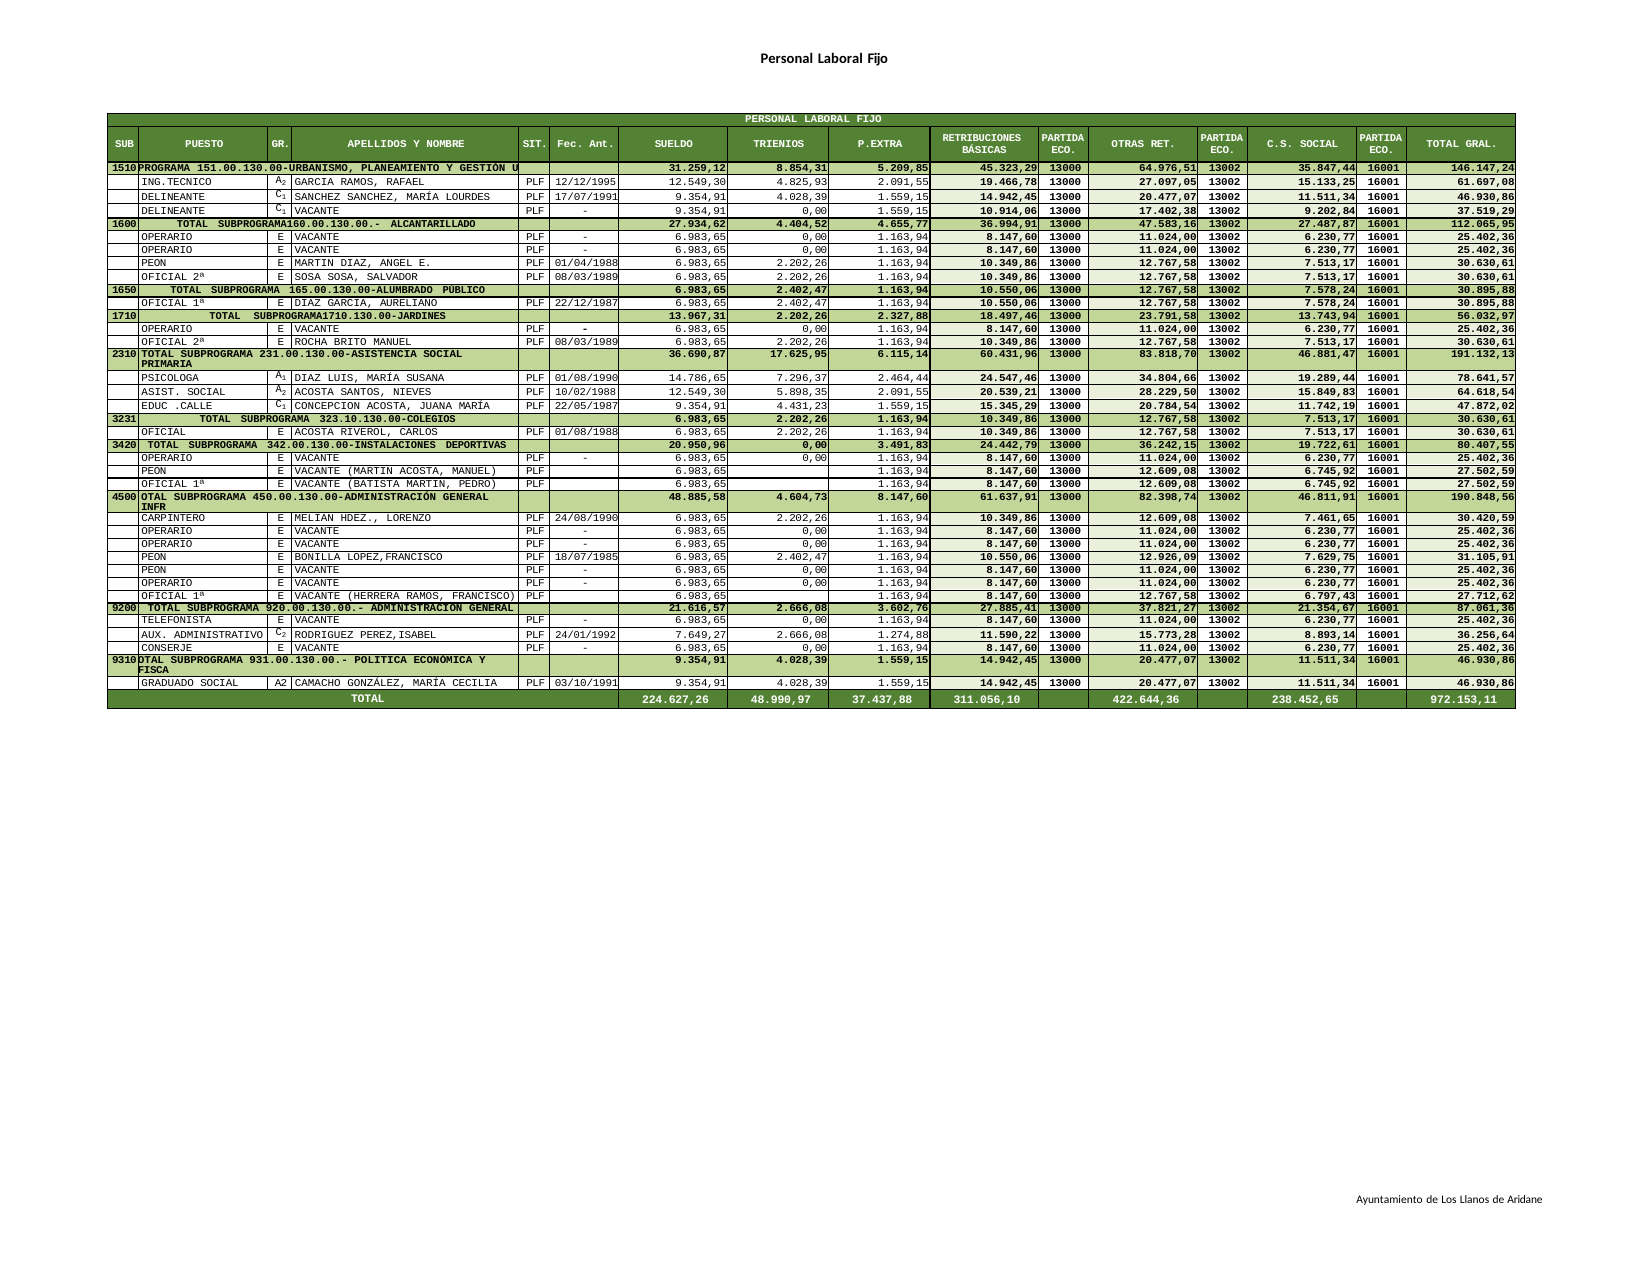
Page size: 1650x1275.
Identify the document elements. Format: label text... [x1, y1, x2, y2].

table_cell OPERARIO [139, 539, 267, 551]
table_cell 13000 [1039, 175, 1088, 189]
table_cell 19.722,61 [1248, 440, 1356, 452]
table_cell 12.767,58 [1089, 298, 1197, 309]
table_cell [1357, 690, 1406, 708]
table_cell ACOSTA RIVEROL, CARLOS [292, 427, 518, 439]
table_cell E [268, 323, 291, 335]
table_cell 8.147,60 [931, 453, 1038, 464]
table_cell 8.854,31 [728, 163, 828, 174]
table_cell TOTAL SUBPROGRAMA1710.130.00-JARDINES [139, 310, 518, 322]
table_cell 2.666,08 [728, 628, 828, 641]
table_cell 1.163,94 [829, 642, 929, 654]
table_cell 13002 [1198, 604, 1247, 614]
table_cell 27.487,87 [1248, 219, 1356, 230]
table_cell 16001 [1357, 231, 1406, 243]
table_cell 30.630,61 [1407, 427, 1515, 439]
table_cell 1.559,15 [829, 400, 929, 413]
table_cell 61.637,91 [931, 491, 1038, 512]
table_cell 13002 [1198, 479, 1247, 490]
table_cell [108, 526, 138, 538]
table_cell 24.547,46 [931, 371, 1038, 384]
table_cell 9.202,84 [1248, 204, 1356, 217]
table_cell [519, 285, 549, 296]
table_cell VACANTE (BATISTA MARTIN, PEDRO) [292, 479, 518, 490]
table_cell 03/10/1991 [550, 677, 618, 689]
table_cell [1198, 690, 1247, 708]
table_cell 10.914,06 [931, 204, 1038, 217]
table_cell 37.437,88 [829, 690, 929, 708]
table_cell 13000 [1039, 336, 1088, 348]
table_cell [108, 270, 138, 283]
table_cell 15.849,83 [1248, 385, 1356, 398]
table_cell [550, 440, 618, 452]
table_cell 0,00 [728, 231, 828, 243]
table_cell 13002 [1198, 427, 1247, 439]
table_cell [108, 371, 138, 384]
table_cell 1.163,94 [829, 336, 929, 348]
table_cell 0,00 [728, 453, 828, 464]
table_cell 13000 [1039, 491, 1088, 512]
table_cell 17/07/1991 [550, 190, 618, 203]
table_cell 16001 [1357, 190, 1406, 203]
table_cell 11.024,00 [1089, 526, 1197, 538]
table_cell 12.609,08 [1089, 479, 1197, 490]
table_cell 9.354,91 [619, 204, 727, 217]
table_cell PLF [519, 298, 549, 309]
table_cell 6.983,65 [619, 244, 727, 256]
table_cell 6.983,65 [619, 526, 727, 538]
table_cell 1.163,94 [829, 552, 929, 564]
table_cell 15.133,25 [1248, 175, 1356, 189]
table_cell 4.404,52 [728, 219, 828, 230]
table_cell 7.513,17 [1248, 414, 1356, 426]
table_cell 4.028,39 [728, 190, 828, 203]
table_cell 13002 [1198, 257, 1247, 269]
table_cell [550, 219, 618, 230]
table_cell 01/08/1990 [550, 371, 618, 384]
table_cell 13002 [1198, 310, 1247, 322]
table_cell 190.848,56 [1407, 491, 1515, 512]
table_cell 13000 [1039, 349, 1088, 370]
table_cell [550, 491, 618, 512]
table_cell 37.821,27 [1089, 604, 1197, 614]
table_cell 17.402,38 [1089, 204, 1197, 217]
table_cell 6.230,77 [1248, 323, 1356, 335]
table_cell 16001 [1357, 453, 1406, 464]
table_cell - [550, 539, 618, 551]
table_cell 6.983,65 [619, 270, 727, 283]
table_cell 13000 [1039, 298, 1088, 309]
table_cell 0,00 [728, 323, 828, 335]
table_cell TOTAL SUBPROGRAMA 165.00.130.00-ALUMBRADO PÚBLICO [139, 285, 518, 296]
table_cell 27.502,59 [1407, 466, 1515, 477]
table_cell [550, 604, 618, 614]
table_cell - [550, 323, 618, 335]
table_cell 13000 [1039, 479, 1088, 490]
table_cell 2.666,08 [728, 604, 828, 614]
table_cell 16001 [1357, 491, 1406, 512]
table_cell 82.398,74 [1089, 491, 1197, 512]
table_cell GR. [268, 127, 291, 161]
table_cell 6.983,65 [619, 479, 727, 490]
table_cell 11.590,22 [931, 628, 1038, 641]
table_cell E [268, 298, 291, 309]
table_cell 13000 [1039, 526, 1088, 538]
table_cell [108, 539, 138, 551]
table_cell 6.983,65 [619, 414, 727, 426]
table_cell 87.061,36 [1407, 604, 1515, 614]
table_cell 4.028,39 [728, 677, 828, 689]
table_cell C1 [268, 190, 291, 203]
table_cell 2.091,55 [829, 385, 929, 398]
table_cell 13002 [1198, 349, 1247, 370]
table_cell 1.163,94 [829, 231, 929, 243]
table_cell 6.230,77 [1248, 615, 1356, 627]
table_cell 8.147,60 [931, 231, 1038, 243]
table_cell [108, 336, 138, 348]
table_cell 9.354,91 [619, 677, 727, 689]
table_cell 7.649,27 [619, 628, 727, 641]
table_cell VACANTE [292, 231, 518, 243]
table_cell [108, 257, 138, 269]
table_cell 1.163,94 [829, 513, 929, 525]
table_cell 13000 [1039, 578, 1088, 589]
table_cell 6.983,65 [619, 231, 727, 243]
table_cell PLF [519, 628, 549, 641]
table_cell 6.983,65 [619, 285, 727, 296]
table_cell [550, 655, 618, 676]
table_cell 60.431,96 [931, 349, 1038, 370]
table_cell 422.644,36 [1089, 690, 1197, 708]
table_cell 13002 [1198, 677, 1247, 689]
table_cell PLF [519, 642, 549, 654]
table_cell 1.163,94 [829, 591, 929, 602]
table_cell 1.163,94 [829, 539, 929, 551]
table_cell DIAZ LUIS, MARÍA SUSANA [292, 371, 518, 384]
table_cell [550, 479, 618, 490]
table_cell 12.609,08 [1089, 513, 1197, 525]
table_cell A2 [268, 175, 291, 189]
table_cell 13002 [1198, 615, 1247, 627]
table_cell 46.930,86 [1407, 655, 1515, 676]
table_cell 6.983,65 [619, 578, 727, 589]
table_cell 2.202,26 [728, 257, 828, 269]
table_cell 8.147,60 [931, 591, 1038, 602]
table_cell A1 [268, 371, 291, 384]
table_cell 35.847,44 [1248, 163, 1356, 174]
table_cell 6.983,65 [619, 298, 727, 309]
table_cell SANCHEZ SANCHEZ, MARÍA LOURDES [292, 190, 518, 203]
table_cell C1 [268, 400, 291, 413]
table_cell 21.616,57 [619, 604, 727, 614]
table_cell SIT. [519, 127, 549, 161]
table_cell 5.209,85 [829, 163, 929, 174]
table_cell 27.097,05 [1089, 175, 1197, 189]
table_cell 30.630,61 [1407, 336, 1515, 348]
table_cell DELINEANTE [139, 190, 267, 203]
table_cell 16001 [1357, 628, 1406, 641]
table_cell 16001 [1357, 163, 1406, 174]
table_cell 13.743,94 [1248, 310, 1356, 322]
table_cell E [268, 513, 291, 525]
table_cell 1.163,94 [829, 270, 929, 283]
table_cell VACANTE [292, 578, 518, 589]
table_cell 13002 [1198, 491, 1247, 512]
table_cell 47.872,02 [1407, 400, 1515, 413]
table_cell 224.627,26 [619, 690, 727, 708]
table_cell 13000 [1039, 323, 1088, 335]
table_cell 6.230,77 [1248, 244, 1356, 256]
table_cell 13000 [1039, 453, 1088, 464]
table_cell 12.549,30 [619, 385, 727, 398]
table_cell 11.511,34 [1248, 655, 1356, 676]
table_cell GARCIA RAMOS, RAFAEL [292, 175, 518, 189]
table_cell 13000 [1039, 440, 1088, 452]
table_cell [108, 323, 138, 335]
table_cell PUESTO [139, 127, 267, 161]
table_cell - [550, 578, 618, 589]
table_cell EDUC .CALLE [139, 400, 267, 413]
table_cell E [268, 466, 291, 477]
table_cell 1.559,15 [829, 677, 929, 689]
table_cell DELINEANTE [139, 204, 267, 217]
table_cell TOTAL SUBPROGRAMA 920.00.130.00.- ADMINISTRACIÓN GENERAL [139, 604, 518, 614]
table_cell 112.065,95 [1407, 219, 1515, 230]
table_cell 13002 [1198, 323, 1247, 335]
table_cell 19.466,78 [931, 175, 1038, 189]
table_cell CARPINTERO [139, 513, 267, 525]
table_cell [1039, 690, 1088, 708]
table_cell PLF [519, 539, 549, 551]
table_cell CONSERJE [139, 642, 267, 654]
table_cell E [268, 526, 291, 538]
table_cell E [268, 565, 291, 577]
table_cell OFICIAL 2ª [139, 336, 267, 348]
table_cell 16001 [1357, 578, 1406, 589]
table_cell 08/03/1989 [550, 336, 618, 348]
table_cell OPERARIO [139, 578, 267, 589]
table_cell [108, 385, 138, 398]
table_cell [519, 219, 549, 230]
table_cell 16001 [1357, 677, 1406, 689]
table_cell TOTAL SUBPROGRAMA 231.00.130.00-ASISTENCIA SOCIAL PRIMARIA [139, 349, 518, 370]
table_cell 0,00 [728, 204, 828, 217]
table_cell 11.024,00 [1089, 615, 1197, 627]
table_cell 11.742,19 [1248, 400, 1356, 413]
table_cell 13000 [1039, 565, 1088, 577]
table_cell PLF [519, 257, 549, 269]
table_cell VACANTE [292, 615, 518, 627]
table_cell 8.147,60 [931, 578, 1038, 589]
table_cell E [268, 479, 291, 490]
table_cell 16001 [1357, 591, 1406, 602]
table_cell [108, 479, 138, 490]
table_cell 311.056,10 [931, 690, 1038, 708]
table_cell 27.502,59 [1407, 479, 1515, 490]
table_cell 16001 [1357, 466, 1406, 477]
table_cell OTRAS RET. [1089, 127, 1197, 161]
table_cell - [550, 642, 618, 654]
table_cell 9.354,91 [619, 400, 727, 413]
table_cell PLF [519, 677, 549, 689]
table_cell 31.259,12 [619, 163, 727, 174]
table_cell 12/12/1995 [550, 175, 618, 189]
table_cell 13002 [1198, 526, 1247, 538]
table_cell 01/08/1988 [550, 427, 618, 439]
table_cell 20.477,07 [1089, 677, 1197, 689]
table_cell 34.804,66 [1089, 371, 1197, 384]
table_cell [550, 414, 618, 426]
table_cell 14.786,65 [619, 371, 727, 384]
table_cell 13002 [1198, 628, 1247, 641]
table_cell 13000 [1039, 310, 1088, 322]
table_cell 13002 [1198, 190, 1247, 203]
table_cell 16001 [1357, 539, 1406, 551]
table_cell VACANTE [292, 539, 518, 551]
table_cell 16001 [1357, 440, 1406, 452]
table_cell APELLIDOS Y NOMBRE [292, 127, 518, 161]
table_cell 16001 [1357, 219, 1406, 230]
table_cell Fec. Ant. [550, 127, 618, 161]
table_cell 13002 [1198, 336, 1247, 348]
table_cell MELIAN HDEZ., LORENZO [292, 513, 518, 525]
table_cell 16001 [1357, 270, 1406, 283]
table_cell 2.202,26 [728, 270, 828, 283]
table_cell PLF [519, 615, 549, 627]
table_cell [550, 285, 618, 296]
table_cell 6.230,77 [1248, 578, 1356, 589]
table_cell 78.641,57 [1407, 371, 1515, 384]
table_cell 16001 [1357, 400, 1406, 413]
table_cell 1.163,94 [829, 615, 929, 627]
table_cell 1.559,15 [829, 190, 929, 203]
table_cell ING.TECNICO [139, 175, 267, 189]
table_cell 13.967,31 [619, 310, 727, 322]
table_cell - [550, 565, 618, 577]
table_cell 25.402,36 [1407, 244, 1515, 256]
table_cell 30.895,88 [1407, 285, 1515, 296]
table_cell 7.513,17 [1248, 257, 1356, 269]
text Personal Laboral Fijo [96, 49, 1553, 67]
table_cell 13000 [1039, 190, 1088, 203]
table_cell 48.885,58 [619, 491, 727, 512]
table_cell 10.349,86 [931, 427, 1038, 439]
table_cell 11.024,00 [1089, 642, 1197, 654]
table_cell PLF [519, 323, 549, 335]
table_cell [550, 349, 618, 370]
table_cell PLF [519, 427, 549, 439]
table_cell 16001 [1357, 244, 1406, 256]
table_cell 24/01/1992 [550, 628, 618, 641]
table_cell 10.550,06 [931, 298, 1038, 309]
table_cell 2.402,47 [728, 298, 828, 309]
table_cell 17.625,95 [728, 349, 828, 370]
table_cell 13000 [1039, 400, 1088, 413]
table_cell 13002 [1198, 231, 1247, 243]
table_cell VACANTE [292, 204, 518, 217]
table_cell 13002 [1198, 285, 1247, 296]
table_cell 2.402,47 [728, 552, 828, 564]
table_cell C1 [268, 204, 291, 217]
table_cell 11.024,00 [1089, 244, 1197, 256]
table_cell 13002 [1198, 371, 1247, 384]
table_cell 4.604,73 [728, 491, 828, 512]
table_cell 36.242,15 [1089, 440, 1197, 452]
table_cell E [268, 578, 291, 589]
table_cell [108, 231, 138, 243]
table_cell 16001 [1357, 257, 1406, 269]
table_cell 1.163,94 [829, 453, 929, 464]
table_cell 13000 [1039, 628, 1088, 641]
table_cell 2.202,26 [728, 427, 828, 439]
table_cell [108, 190, 138, 203]
table_cell 13000 [1039, 513, 1088, 525]
table_cell [108, 565, 138, 577]
table_cell E [268, 270, 291, 283]
table_cell OFICIAL 1ª [139, 298, 267, 309]
table_cell E [268, 244, 291, 256]
table_cell 1.163,94 [829, 285, 929, 296]
table_cell E [268, 591, 291, 602]
table_cell 16001 [1357, 298, 1406, 309]
table_cell OPERARIO [139, 453, 267, 464]
table_cell OFICIAL [139, 427, 267, 439]
table_cell OPERARIO [139, 323, 267, 335]
table_cell DIAZ GARCIA, AURELIANO [292, 298, 518, 309]
table_cell OPERARIO [139, 526, 267, 538]
table_cell C.S. SOCIAL [1248, 127, 1356, 161]
table_cell 1600 [108, 219, 138, 230]
table_cell [550, 310, 618, 322]
table_cell [728, 466, 828, 477]
table_cell 6.983,65 [619, 565, 727, 577]
table_cell 64.976,51 [1089, 163, 1197, 174]
table_cell 8.147,60 [829, 491, 929, 512]
table_cell PLF [519, 244, 549, 256]
table_cell 0,00 [728, 539, 828, 551]
table_cell RETRIBUCIONES BÁSICAS [931, 127, 1038, 161]
table_cell 12.767,58 [1089, 591, 1197, 602]
table_cell 30.630,61 [1407, 414, 1515, 426]
table_cell 4500 [108, 491, 138, 512]
table_cell PLF [519, 453, 549, 464]
table_cell 2.402,47 [728, 285, 828, 296]
table_cell VACANTE [292, 565, 518, 577]
table_cell 12.767,58 [1089, 336, 1197, 348]
table_cell PLF [519, 175, 549, 189]
table_cell E [268, 615, 291, 627]
table_cell - [550, 231, 618, 243]
table_cell 13002 [1198, 163, 1247, 174]
table_cell 0,00 [728, 244, 828, 256]
table_cell 13000 [1039, 257, 1088, 269]
table_cell 6.797,43 [1248, 591, 1356, 602]
table_cell 10.349,86 [931, 414, 1038, 426]
table_cell 16001 [1357, 479, 1406, 490]
table_cell 0,00 [728, 578, 828, 589]
table_cell 6.983,65 [619, 615, 727, 627]
table_cell 25.402,36 [1407, 231, 1515, 243]
table_cell 7.513,17 [1248, 336, 1356, 348]
table_cell PLF [519, 466, 549, 477]
table_cell E [268, 336, 291, 348]
table_cell 16001 [1357, 285, 1406, 296]
table_cell 13000 [1039, 591, 1088, 602]
table_cell 0,00 [728, 526, 828, 538]
table_cell [550, 466, 618, 477]
table_cell 11.024,00 [1089, 539, 1197, 551]
table_cell 4.431,23 [728, 400, 828, 413]
table_cell 6.745,92 [1248, 479, 1356, 490]
table_cell CONCEPCION ACOSTA, JUANA MARÍA [292, 400, 518, 413]
table_cell 13000 [1039, 385, 1088, 398]
table_cell 18/07/1985 [550, 552, 618, 564]
table_cell 11.024,00 [1089, 323, 1197, 335]
table_cell 2.464,44 [829, 371, 929, 384]
table_cell 20.477,07 [1089, 190, 1197, 203]
table_cell 13002 [1198, 578, 1247, 589]
table_cell 6.230,77 [1248, 231, 1356, 243]
table_cell 27.885,41 [931, 604, 1038, 614]
table_cell 13002 [1198, 414, 1247, 426]
table_cell 9310 [108, 655, 138, 676]
table_cell OFICIAL 1ª [139, 479, 267, 490]
table_cell 7.513,17 [1248, 270, 1356, 283]
table_cell 16001 [1357, 655, 1406, 676]
table_cell 8.147,60 [931, 539, 1038, 551]
table_cell 6.983,65 [619, 513, 727, 525]
table_cell 16001 [1357, 385, 1406, 398]
table_cell 6.983,65 [619, 453, 727, 464]
table_cell 4.028,39 [728, 655, 828, 676]
table_header PERSONAL LABORAL FIJO [108, 114, 1515, 126]
table_cell 36.690,87 [619, 349, 727, 370]
table_cell 3420 [108, 440, 138, 452]
table_cell 16001 [1357, 336, 1406, 348]
table_cell C2 [268, 628, 291, 641]
table_cell 16001 [1357, 349, 1406, 370]
table_cell OTAL SUBPROGRAMA 931.00.130.00.- POLITICA ECONÓMICA Y FISCA [139, 655, 518, 676]
table_cell A2 [268, 385, 291, 398]
table_cell [108, 204, 138, 217]
table_cell 45.323,29 [931, 163, 1038, 174]
table_cell 16001 [1357, 642, 1406, 654]
table_cell PLF [519, 526, 549, 538]
table_cell [108, 427, 138, 439]
table_cell 13002 [1198, 466, 1247, 477]
table_cell 11.024,00 [1089, 231, 1197, 243]
table_cell 1.163,94 [829, 466, 929, 477]
table_cell 1.163,94 [829, 565, 929, 577]
table_cell 22/05/1987 [550, 400, 618, 413]
table_cell PROGRAMA 151.00.130.00-URBANISMO, PLANEAMIENTO Y GESTIÓN U [139, 163, 518, 174]
table_cell 36.256,64 [1407, 628, 1515, 641]
table_cell [108, 628, 138, 641]
table_cell 12.767,58 [1089, 414, 1197, 426]
table_cell 8.147,60 [931, 526, 1038, 538]
table_cell VACANTE [292, 526, 518, 538]
table_cell [108, 591, 138, 602]
table_cell PLF [519, 190, 549, 203]
table_cell 13002 [1198, 513, 1247, 525]
table_cell 16001 [1357, 371, 1406, 384]
table_cell 13002 [1198, 539, 1247, 551]
table_cell 13002 [1198, 219, 1247, 230]
table_cell 1710 [108, 310, 138, 322]
table_cell 13002 [1198, 175, 1247, 189]
table_cell E [268, 552, 291, 564]
table_cell 83.818,70 [1089, 349, 1197, 370]
table_cell 6.983,65 [619, 591, 727, 602]
table_cell 2.202,26 [728, 310, 828, 322]
table_cell 1.559,15 [829, 204, 929, 217]
table_cell OFICIAL 1ª [139, 591, 267, 602]
table_cell E [268, 539, 291, 551]
table_cell 2.327,88 [829, 310, 929, 322]
table_cell ASIST. SOCIAL [139, 385, 267, 398]
table_cell 2.091,55 [829, 175, 929, 189]
table_cell 6.983,65 [619, 257, 727, 269]
table_cell 37.519,29 [1407, 204, 1515, 217]
table_cell 13002 [1198, 400, 1247, 413]
table_cell 1510 [108, 163, 138, 174]
table_cell MARTIN DIAZ, ANGEL E. [292, 257, 518, 269]
table_cell SUELDO [619, 127, 727, 161]
table_cell [519, 310, 549, 322]
table_cell [108, 578, 138, 589]
table_cell - [550, 615, 618, 627]
table_cell 12.767,58 [1089, 427, 1197, 439]
table_cell OFICIAL 2ª [139, 270, 267, 283]
table_cell 27.934,62 [619, 219, 727, 230]
table_cell 13000 [1039, 204, 1088, 217]
table_cell 0,00 [728, 440, 828, 452]
table_cell 10.349,86 [931, 336, 1038, 348]
table_cell 16001 [1357, 513, 1406, 525]
table_cell 6.983,65 [619, 466, 727, 477]
table_cell 20.784,54 [1089, 400, 1197, 413]
table_cell 972.153,11 [1407, 690, 1515, 708]
table_cell TELEFONISTA [139, 615, 267, 627]
table_cell 13000 [1039, 552, 1088, 564]
table_cell PEON [139, 257, 267, 269]
table_cell VACANTE [292, 453, 518, 464]
table_cell 20.539,21 [931, 385, 1038, 398]
table_cell 1.163,94 [829, 479, 929, 490]
table_cell 13002 [1198, 591, 1247, 602]
table_cell 8.893,14 [1248, 628, 1356, 641]
table_cell E [268, 427, 291, 439]
table_cell 13000 [1039, 466, 1088, 477]
table_cell A2 [268, 677, 291, 689]
table_cell PARTIDA ECO. [1357, 127, 1406, 161]
table_cell [550, 163, 618, 174]
table_cell 6.983,65 [619, 642, 727, 654]
table_cell PLF [519, 204, 549, 217]
table_cell 10.349,86 [931, 270, 1038, 283]
table_cell PARTIDA ECO. [1198, 127, 1247, 161]
table_cell 46.881,47 [1248, 349, 1356, 370]
table_cell 13000 [1039, 427, 1088, 439]
table_cell VACANTE (HERRERA RAMOS, FRANCISCO) [292, 591, 518, 602]
table_cell [108, 642, 138, 654]
table_cell 13000 [1039, 642, 1088, 654]
table_cell [108, 677, 138, 689]
table_cell 2310 [108, 349, 138, 370]
table_cell PSICOLOGA [139, 371, 267, 384]
table_cell E [268, 257, 291, 269]
table_cell 64.618,54 [1407, 385, 1515, 398]
table_cell 14.942,45 [931, 190, 1038, 203]
table_cell PARTIDA ECO. [1039, 127, 1088, 161]
table_cell 25.402,36 [1407, 565, 1515, 577]
table_cell 16001 [1357, 604, 1406, 614]
table_cell - [550, 204, 618, 217]
table_cell E [268, 231, 291, 243]
table_cell 1.163,94 [829, 526, 929, 538]
table_cell 10.349,86 [931, 513, 1038, 525]
table_cell 4.825,93 [728, 175, 828, 189]
table_cell [519, 163, 549, 174]
table_cell 13000 [1039, 677, 1088, 689]
table_cell 13000 [1039, 604, 1088, 614]
table_cell SUB [108, 127, 138, 161]
table_cell 13000 [1039, 270, 1088, 283]
table_cell P.EXTRA [829, 127, 929, 161]
table_cell VACANTE [292, 642, 518, 654]
table_cell PEON [139, 466, 267, 477]
table_cell 10/02/1988 [550, 385, 618, 398]
table_cell 11.024,00 [1089, 578, 1197, 589]
table_cell PLF [519, 336, 549, 348]
table_cell CAMACHO GONZÁLEZ, MARÍA CECILIA [292, 677, 518, 689]
table_cell 8.147,60 [931, 466, 1038, 477]
table_cell E [268, 642, 291, 654]
table_cell 16001 [1357, 526, 1406, 538]
table_cell 0,00 [728, 642, 828, 654]
table_cell [550, 591, 618, 602]
table_cell 20.950,96 [619, 440, 727, 452]
table_cell 25.402,36 [1407, 539, 1515, 551]
table_cell AUX. ADMINISTRATIVO [139, 628, 267, 641]
table_cell TOTAL GRAL. [1407, 127, 1515, 161]
table_cell 9.354,91 [619, 655, 727, 676]
table_cell 11.024,00 [1089, 565, 1197, 577]
table_cell TOTAL [108, 690, 618, 708]
table_cell OPERARIO [139, 244, 267, 256]
table_cell TRIENIOS [728, 127, 828, 161]
table_cell 13000 [1039, 539, 1088, 551]
table_cell 4.655,77 [829, 219, 929, 230]
table_cell [108, 615, 138, 627]
table_cell 01/04/1988 [550, 257, 618, 269]
table_cell 6.983,65 [619, 539, 727, 551]
table_cell 7.578,24 [1248, 285, 1356, 296]
table_cell 1.163,94 [829, 414, 929, 426]
table_cell 30.420,59 [1407, 513, 1515, 525]
table_cell 16001 [1357, 204, 1406, 217]
table_cell 25.402,36 [1407, 526, 1515, 538]
table_cell 46.811,91 [1248, 491, 1356, 512]
table_cell 8.147,60 [931, 244, 1038, 256]
table_cell 7.629,75 [1248, 552, 1356, 564]
table_cell 27.712,62 [1407, 591, 1515, 602]
table_cell 6.230,77 [1248, 565, 1356, 577]
table_cell 146.147,24 [1407, 163, 1515, 174]
table_cell 11.511,34 [1248, 677, 1356, 689]
text Ayuntamiento de Los Llanos de Aridane [96, 1192, 1542, 1206]
table_cell 19.289,44 [1248, 371, 1356, 384]
table_cell 2.202,26 [728, 513, 828, 525]
table_cell 10.349,86 [931, 257, 1038, 269]
table_cell PLF [519, 385, 549, 398]
table_cell 47.583,16 [1089, 219, 1197, 230]
table_cell 13002 [1198, 244, 1247, 256]
table_cell 6.115,14 [829, 349, 929, 370]
table_cell [519, 655, 549, 676]
table_cell 36.994,91 [931, 219, 1038, 230]
table_cell [519, 440, 549, 452]
table_cell 16001 [1357, 427, 1406, 439]
table_cell PEON [139, 565, 267, 577]
table_cell [519, 414, 549, 426]
table_cell E [268, 453, 291, 464]
table_cell 13002 [1198, 655, 1247, 676]
table_cell 0,00 [728, 615, 828, 627]
table_cell 7.461,65 [1248, 513, 1356, 525]
table_cell 7.513,17 [1248, 427, 1356, 439]
table_cell 13002 [1198, 565, 1247, 577]
table_cell 16001 [1357, 552, 1406, 564]
table_cell 1.163,94 [829, 578, 929, 589]
table_cell 6.983,65 [619, 323, 727, 335]
table_cell [108, 298, 138, 309]
table_cell 0,00 [728, 565, 828, 577]
table_cell 15.773,28 [1089, 628, 1197, 641]
table_cell 31.105,91 [1407, 552, 1515, 564]
table_cell 15.345,29 [931, 400, 1038, 413]
table_cell 12.926,09 [1089, 552, 1197, 564]
table_cell 14.942,45 [931, 677, 1038, 689]
table_cell 12.609,08 [1089, 466, 1197, 477]
table_cell 8.147,60 [931, 615, 1038, 627]
table_cell 5.898,35 [728, 385, 828, 398]
table_cell 1.559,15 [829, 655, 929, 676]
table_cell 3.491,83 [829, 440, 929, 452]
table_cell 30.630,61 [1407, 257, 1515, 269]
table_cell 61.697,08 [1407, 175, 1515, 189]
table_cell 12.549,30 [619, 175, 727, 189]
table_cell [108, 244, 138, 256]
table_cell ACOSTA SANTOS, NIEVES [292, 385, 518, 398]
table_cell 7.578,24 [1248, 298, 1356, 309]
table_cell 11.024,00 [1089, 453, 1197, 464]
table_cell 12.767,58 [1089, 270, 1197, 283]
table_cell TOTAL SUBPROGRAMA 342.00.130.00-INSTALACIONES DEPORTIVAS [139, 440, 518, 452]
table_cell 13002 [1198, 385, 1247, 398]
table_cell 30.630,61 [1407, 270, 1515, 283]
table_cell 25.402,36 [1407, 453, 1515, 464]
table_cell 16001 [1357, 615, 1406, 627]
table_cell 13000 [1039, 219, 1088, 230]
table_cell 13002 [1198, 298, 1247, 309]
table_cell 13002 [1198, 552, 1247, 564]
table_cell 1.163,94 [829, 323, 929, 335]
table_cell RODRIGUEZ PEREZ,ISABEL [292, 628, 518, 641]
table_cell 1.163,94 [829, 298, 929, 309]
table_cell 25.402,36 [1407, 615, 1515, 627]
table_cell 1.163,94 [829, 244, 929, 256]
table_cell 13002 [1198, 453, 1247, 464]
table_cell PLF [519, 231, 549, 243]
table_cell 25.402,36 [1407, 642, 1515, 654]
table_cell 13000 [1039, 371, 1088, 384]
table_cell 9.354,91 [619, 190, 727, 203]
table_cell 14.942,45 [931, 655, 1038, 676]
table_cell 6.983,65 [619, 552, 727, 564]
table_cell [519, 349, 549, 370]
table_cell 238.452,65 [1248, 690, 1356, 708]
table_cell 13002 [1198, 270, 1247, 283]
table_cell - [550, 453, 618, 464]
table_cell 6.230,77 [1248, 642, 1356, 654]
table_cell 16001 [1357, 565, 1406, 577]
table_cell 13000 [1039, 615, 1088, 627]
table_cell 2.202,26 [728, 336, 828, 348]
table_cell 13002 [1198, 642, 1247, 654]
table_cell 8.147,60 [931, 479, 1038, 490]
table_cell 6.983,65 [619, 336, 727, 348]
table_cell PLF [519, 552, 549, 564]
table_cell PLF [519, 270, 549, 283]
table_cell 10.550,06 [931, 285, 1038, 296]
table_cell 12.767,58 [1089, 285, 1197, 296]
table_cell 12.767,58 [1089, 257, 1197, 269]
table_cell [108, 175, 138, 189]
table_cell OTAL SUBPROGRAMA 450.00.130.00-ADMINISTRACIÓN GENERAL INFR [139, 491, 518, 512]
table_cell 1.274,88 [829, 628, 929, 641]
table_cell GRADUADO SOCIAL [139, 677, 267, 689]
table_cell SOSA SOSA, SALVADOR [292, 270, 518, 283]
table_cell ROCHA BRITO MANUEL [292, 336, 518, 348]
table_cell 13000 [1039, 244, 1088, 256]
table_cell 16001 [1357, 175, 1406, 189]
table_cell 13002 [1198, 204, 1247, 217]
table_cell 46.930,86 [1407, 677, 1515, 689]
table_cell 08/03/1989 [550, 270, 618, 283]
table_cell 48.990,97 [728, 690, 828, 708]
table_cell [108, 400, 138, 413]
table_cell 22/12/1987 [550, 298, 618, 309]
table_cell 25.402,36 [1407, 323, 1515, 335]
table_cell 10.550,06 [931, 552, 1038, 564]
table_cell 20.477,07 [1089, 655, 1197, 676]
table_cell [108, 453, 138, 464]
table_cell 80.407,55 [1407, 440, 1515, 452]
table_cell 8.147,60 [931, 565, 1038, 577]
table_cell [108, 513, 138, 525]
table_cell 1.163,94 [829, 257, 929, 269]
table_cell 8.147,60 [931, 323, 1038, 335]
table_cell 13000 [1039, 285, 1088, 296]
table_cell 16001 [1357, 414, 1406, 426]
table_cell PLF [519, 578, 549, 589]
table_cell 3231 [108, 414, 138, 426]
table_cell [728, 479, 828, 490]
table_cell 18.497,46 [931, 310, 1038, 322]
table_cell VACANTE (MARTIN ACOSTA, MANUEL) [292, 466, 518, 477]
table_cell 6.983,65 [619, 427, 727, 439]
table_cell 56.032,97 [1407, 310, 1515, 322]
table_cell 6.230,77 [1248, 539, 1356, 551]
table_cell 13000 [1039, 163, 1088, 174]
table_cell 13000 [1039, 231, 1088, 243]
table_cell 46.930,86 [1407, 190, 1515, 203]
table_cell 6.230,77 [1248, 453, 1356, 464]
table_cell 8.147,60 [931, 642, 1038, 654]
table_cell 6.230,77 [1248, 526, 1356, 538]
table_cell - [550, 526, 618, 538]
table_cell 7.296,37 [728, 371, 828, 384]
table_cell PLF [519, 565, 549, 577]
table_cell OPERARIO [139, 231, 267, 243]
table_cell 23.791,58 [1089, 310, 1197, 322]
table_cell PLF [519, 479, 549, 490]
table_cell 9200 [108, 604, 138, 614]
table_cell [519, 604, 549, 614]
table_cell VACANTE [292, 244, 518, 256]
table_cell 3.602,76 [829, 604, 929, 614]
table_cell PLF [519, 591, 549, 602]
table_cell VACANTE [292, 323, 518, 335]
table_cell 16001 [1357, 323, 1406, 335]
table_cell PLF [519, 513, 549, 525]
table_cell 1650 [108, 285, 138, 296]
table_cell 6.745,92 [1248, 466, 1356, 477]
table_cell 30.895,88 [1407, 298, 1515, 309]
table_cell 13000 [1039, 414, 1088, 426]
table_cell 16001 [1357, 310, 1406, 322]
table_cell PEON [139, 552, 267, 564]
table_cell 13000 [1039, 655, 1088, 676]
table_cell - [550, 244, 618, 256]
table_cell 13002 [1198, 440, 1247, 452]
table_cell [519, 491, 549, 512]
table_cell TOTAL SUBPROGRAMA160.00.130.00.- ALCANTARILLADO [139, 219, 518, 230]
table_cell 21.354,67 [1248, 604, 1356, 614]
table_cell TOTAL SUBPROGRAMA 323.10.130.00-COLEGIOS [139, 414, 518, 426]
table_cell [728, 591, 828, 602]
table_cell 191.132,13 [1407, 349, 1515, 370]
table_cell 24.442,79 [931, 440, 1038, 452]
table_cell PLF [519, 400, 549, 413]
table_cell 11.511,34 [1248, 190, 1356, 203]
table_cell 1.163,94 [829, 427, 929, 439]
table_cell 24/08/1990 [550, 513, 618, 525]
table_cell 25.402,36 [1407, 578, 1515, 589]
table_cell PLF [519, 371, 549, 384]
table_cell [108, 552, 138, 564]
table_cell 28.229,50 [1089, 385, 1197, 398]
table_cell BONILLA LOPEZ,FRANCISCO [292, 552, 518, 564]
table_cell 2.202,26 [728, 414, 828, 426]
table_cell [108, 466, 138, 477]
